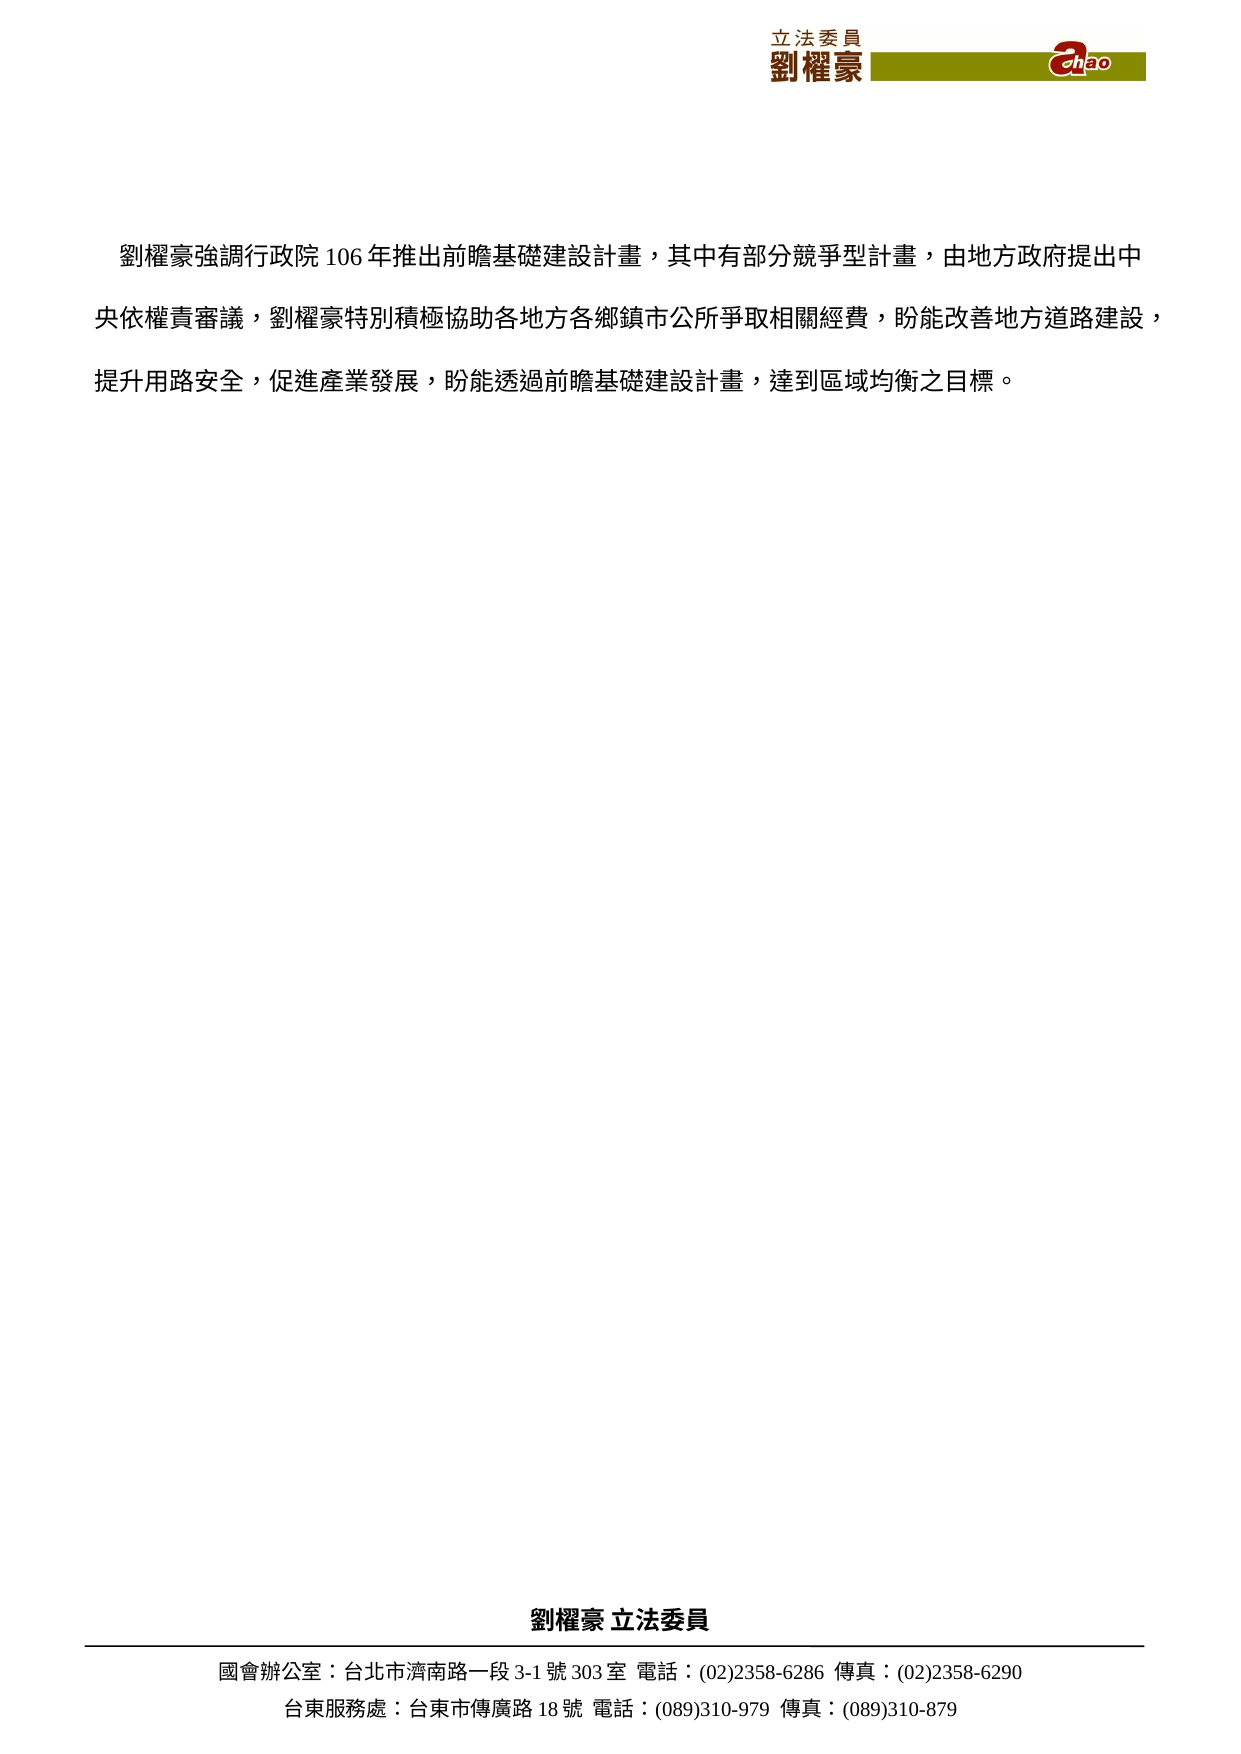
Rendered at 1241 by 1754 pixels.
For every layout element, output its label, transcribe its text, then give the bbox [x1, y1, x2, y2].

text 劉櫂豪強調行政院106年推出前瞻基礎建設計畫，其中有部分競爭型計畫，由地方政府提出中央依權責審議，劉櫂豪特別積極協助各地方各鄉鎮市公所爭取相關經費，盼能改善地方道路建設，提升用路安全，促進產業發展，盼能透過前瞻基礎建設計畫，達到區域均衡之目標。 [94, 213, 1146, 400]
